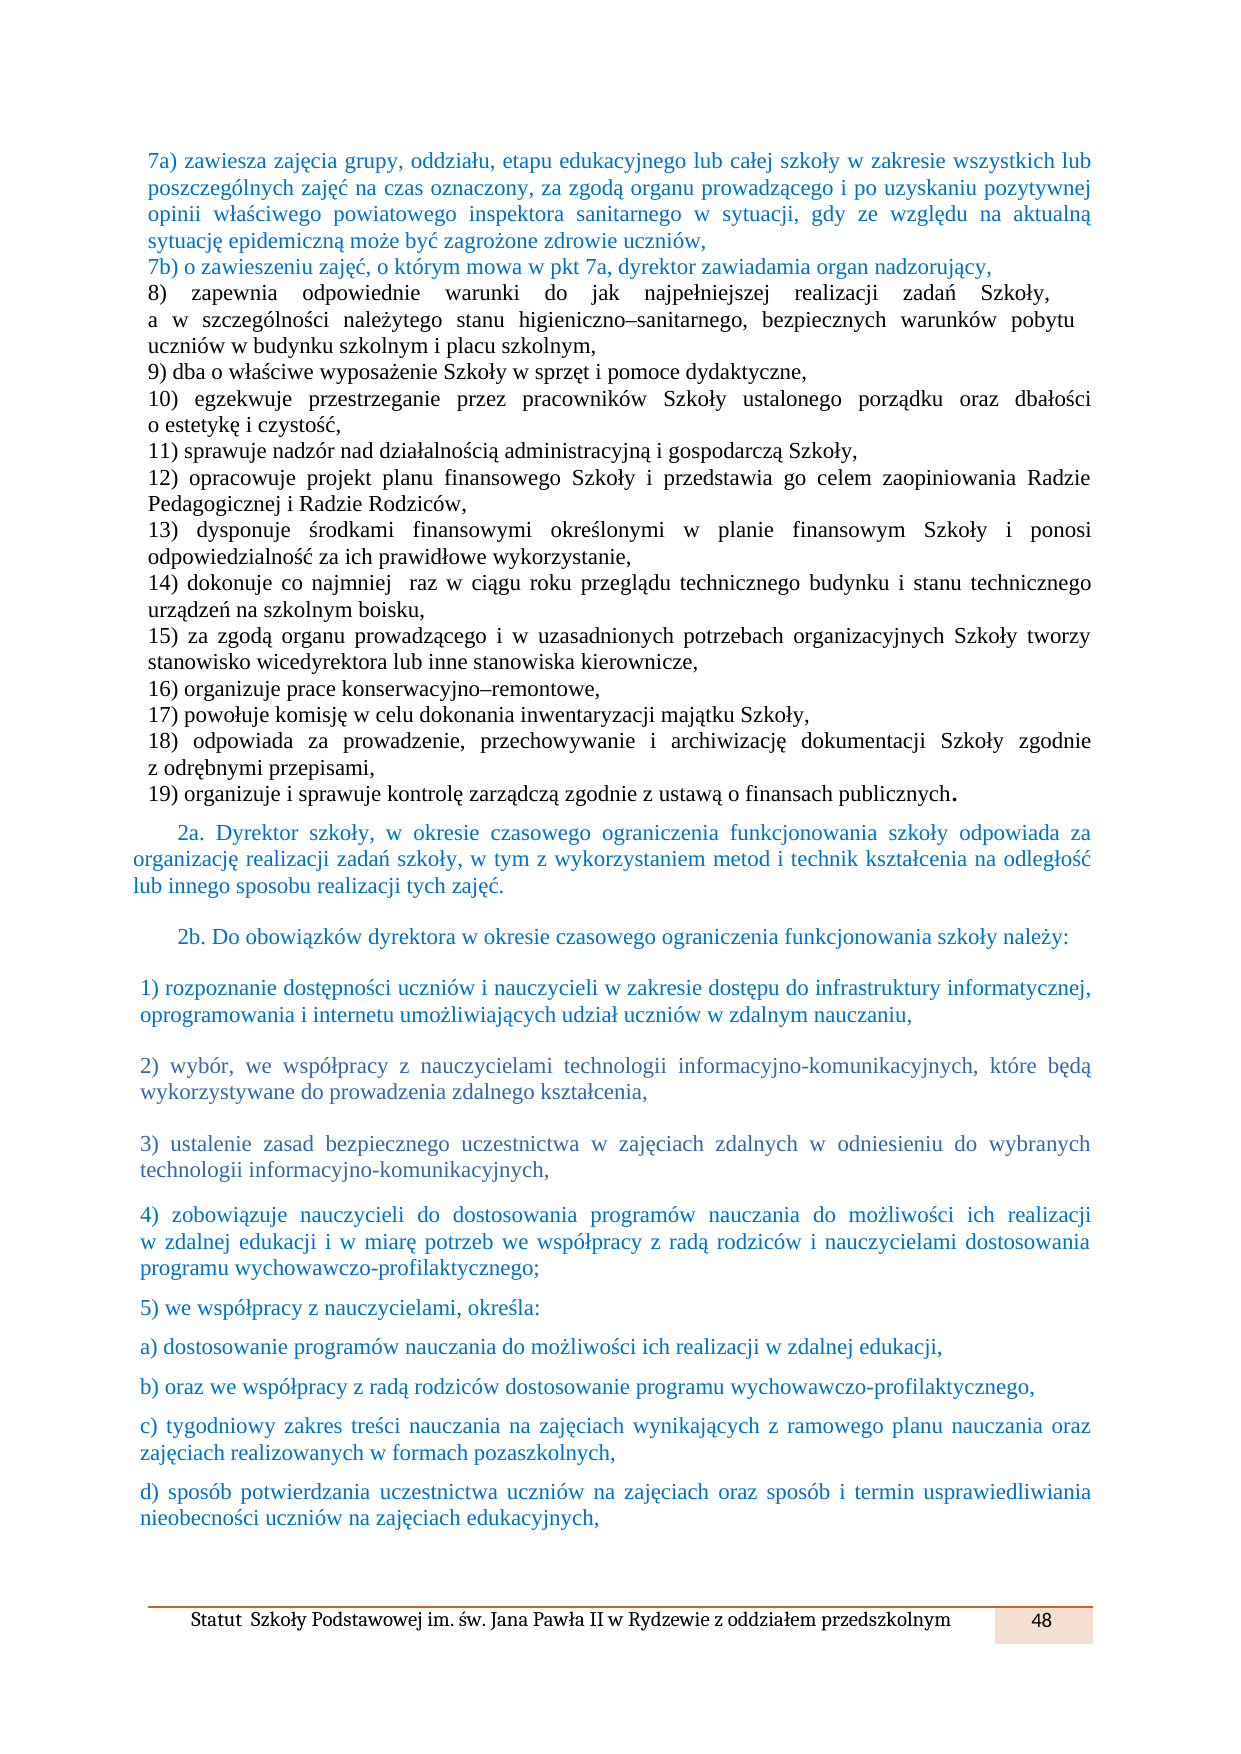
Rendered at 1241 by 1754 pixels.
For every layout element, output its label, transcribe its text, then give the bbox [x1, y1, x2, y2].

text 18) odpowiada za prowadzenie, przechowywanie i archiwizację dokumentacji Szkoły zgodnie z odrębnymi przepisami, [148, 727, 1093, 780]
text 7a) zawiesza zajęcia grupy, oddziału, etapu edukacyjnego lub całej szkoły w zakresie wszystkich lub poszczególnych zajęć na czas oznaczony, za zgodą organu prowadzącego i po uzyskaniu pozytywnej opinii właściwego powiatowego inspektora sanitarnego w sytuacji, gdy ze względu na aktualną sytuację epidemiczną może być zagrożone zdrowie uczniów, [148, 148, 1093, 253]
text 1) rozpoznanie dostępności uczniów i nauczycieli w zakresie dostępu do infrastruktury informatycznej, oprogramowania i internetu umożliwiających udział uczniów w zdalnym nauczaniu, [140, 974, 1093, 1027]
text 13) dysponuje środkami finansowymi określonymi w planie finansowym Szkoły i ponosi odpowiedzialność za ich prawidłowe wykorzystanie, [148, 517, 1093, 569]
text 4) zobowiązuje nauczycieli do dostosowania programów nauczania do możliwości ich realizacji w zdalnej edukacji i w miarę potrzeb we współpracy z radą rodziców i nauczycielami dostosowania programu wychowawczo-profilaktycznego; [140, 1202, 1093, 1281]
text b) oraz we współpracy z radą rodziców dostosowanie programu wychowawczo-profilaktycznego, [140, 1373, 1093, 1399]
text 19) organizuje i sprawuje kontrolę zarządczą zgodnie z ustawą o finansach publicznych. [148, 780, 1093, 806]
text 14) dokonuje co najmniej raz w ciągu roku przeglądu technicznego budynku i stanu technicznego urządzeń na szkolnym boisku, [148, 569, 1093, 622]
text 10) egzekwuje przestrzeganie przez pracowników Szkoły ustalonego porządku oraz dbałości o estetykę i czystość, [148, 385, 1093, 437]
text a) dostosowanie programów nauczania do możliwości ich realizacji w zdalnej edukacji, [140, 1333, 1093, 1359]
text 8) zapewnia odpowiednie warunki do jak najpełniejszej realizacji zadań Szkoły, a w szczególności należytego stanu higieniczno–sanitarnego, bezpiecznych warunków pobytu uczniów w budynku szkolnym i placu szkolnym, [148, 279, 1076, 358]
text 15) za zgodą organu prowadzącego i w uzasadnionych potrzebach organizacyjnych Szkoły tworzy stanowisko wicedyrektora lub inne stanowiska kierownicze, [148, 622, 1093, 675]
text 16) organizuje prace konserwacyjno–remontowe, [148, 675, 1093, 701]
text 5) we współpracy z nauczycielami, określa: [140, 1294, 1093, 1320]
text 2a. Dyrektor szkoły, w okresie czasowego ograniczenia funkcjonowania szkoły odpowiada za organizację realizacji zadań szkoły, w tym z wykorzystaniem metod i technik kształcenia na odległość lub innego sposobu realizacji tych zajęć. [133, 819, 1093, 898]
text 12) opracowuje projekt planu finansowego Szkoły i przedstawia go celem zaopiniowania Radzie Pedagogicznej i Radzie Rodziców, [148, 464, 1093, 517]
text 17) powołuje komisję w celu dokonania inwentaryzacji majątku Szkoły, [148, 701, 1093, 727]
text 7b) o zawieszeniu zajęć, o którym mowa w pkt 7a, dyrektor zawiadamia organ nadzorujący, [148, 253, 1093, 279]
text d) sposób potwierdzania uczestnictwa uczniów na zajęciach oraz sposób i termin usprawiedliwiania nieobecności uczniów na zajęciach edukacyjnych, [140, 1478, 1093, 1531]
text 11) sprawuje nadzór nad działalnością administracyjną i gospodarczą Szkoły, [148, 437, 1093, 464]
text 3) ustalenie zasad bezpiecznego uczestnictwa w zajęciach zdalnych w odniesieniu do wybranych technologii informacyjno-komunikacyjnych, [140, 1130, 1093, 1182]
text 2) wybór, we współpracy z nauczycielami technologii informacyjno-komunikacyjnych, które będą wykorzystywane do prowadzenia zdalnego kształcenia, [140, 1052, 1093, 1105]
text 9) dba o właściwe wyposażenie Szkoły w sprzęt i pomoce dydaktyczne, [148, 358, 1076, 385]
text 2b. Do obowiązków dyrektora w okresie czasowego ograniczenia funkcjonowania szkoły należy: [133, 923, 1093, 949]
text c) tygodniowy zakres treści nauczania na zajęciach wynikających z ramowego planu nauczania oraz zajęciach realizowanych w formach pozaszkolnych, [140, 1412, 1093, 1465]
